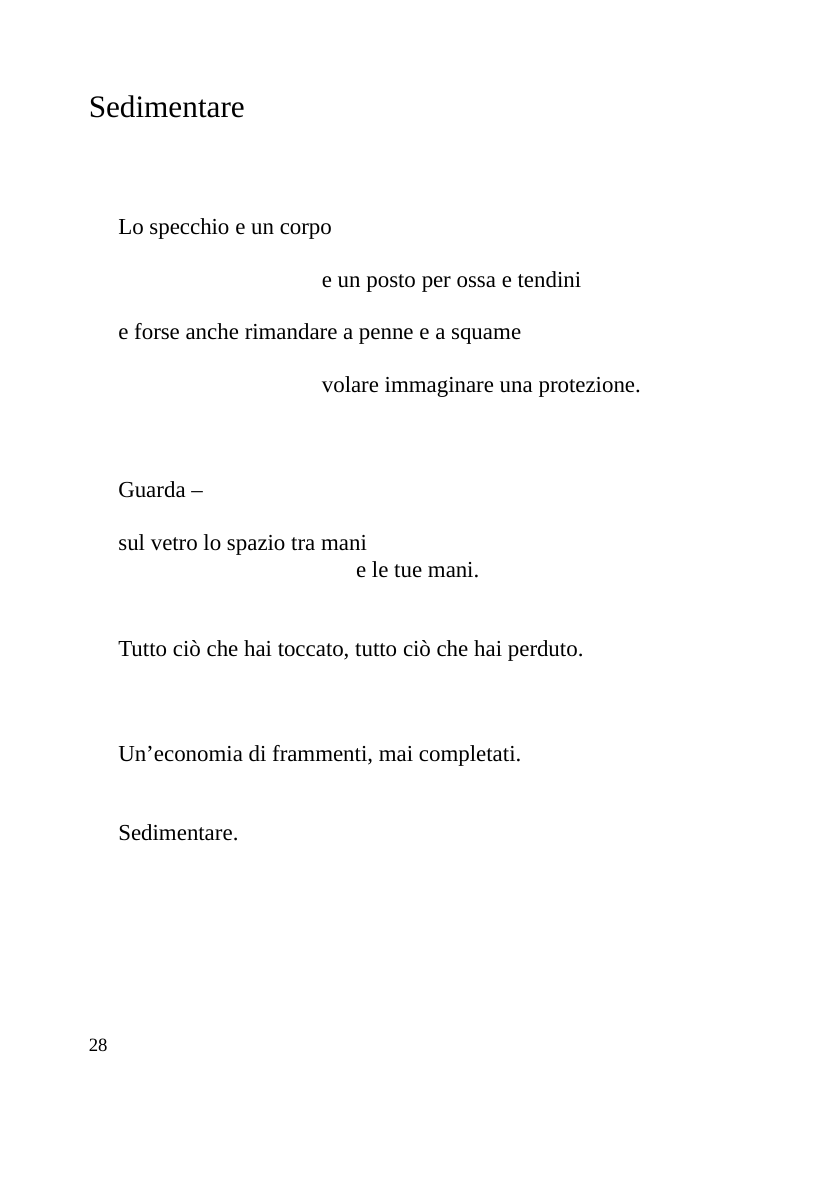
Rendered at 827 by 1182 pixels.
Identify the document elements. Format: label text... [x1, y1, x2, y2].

text e un posto per ossa e tendini [88, 266, 738, 292]
text Sedimentare. [88, 819, 738, 846]
text Sedimentare [88, 88, 738, 124]
text e forse anche rimandare a penne e a squame [88, 318, 738, 345]
text volare immaginare una protezione. [88, 371, 738, 397]
text Lo specchio e un corpo [88, 213, 738, 239]
text e le tue mani. [88, 556, 738, 582]
text Tutto ciò che hai toccato, tutto ciò che hai perduto. [88, 635, 738, 661]
text Guarda – [88, 477, 738, 503]
text sul vetro lo spazio tra mani [88, 529, 738, 556]
text Un’economia di frammenti, mai completati. [88, 740, 738, 766]
